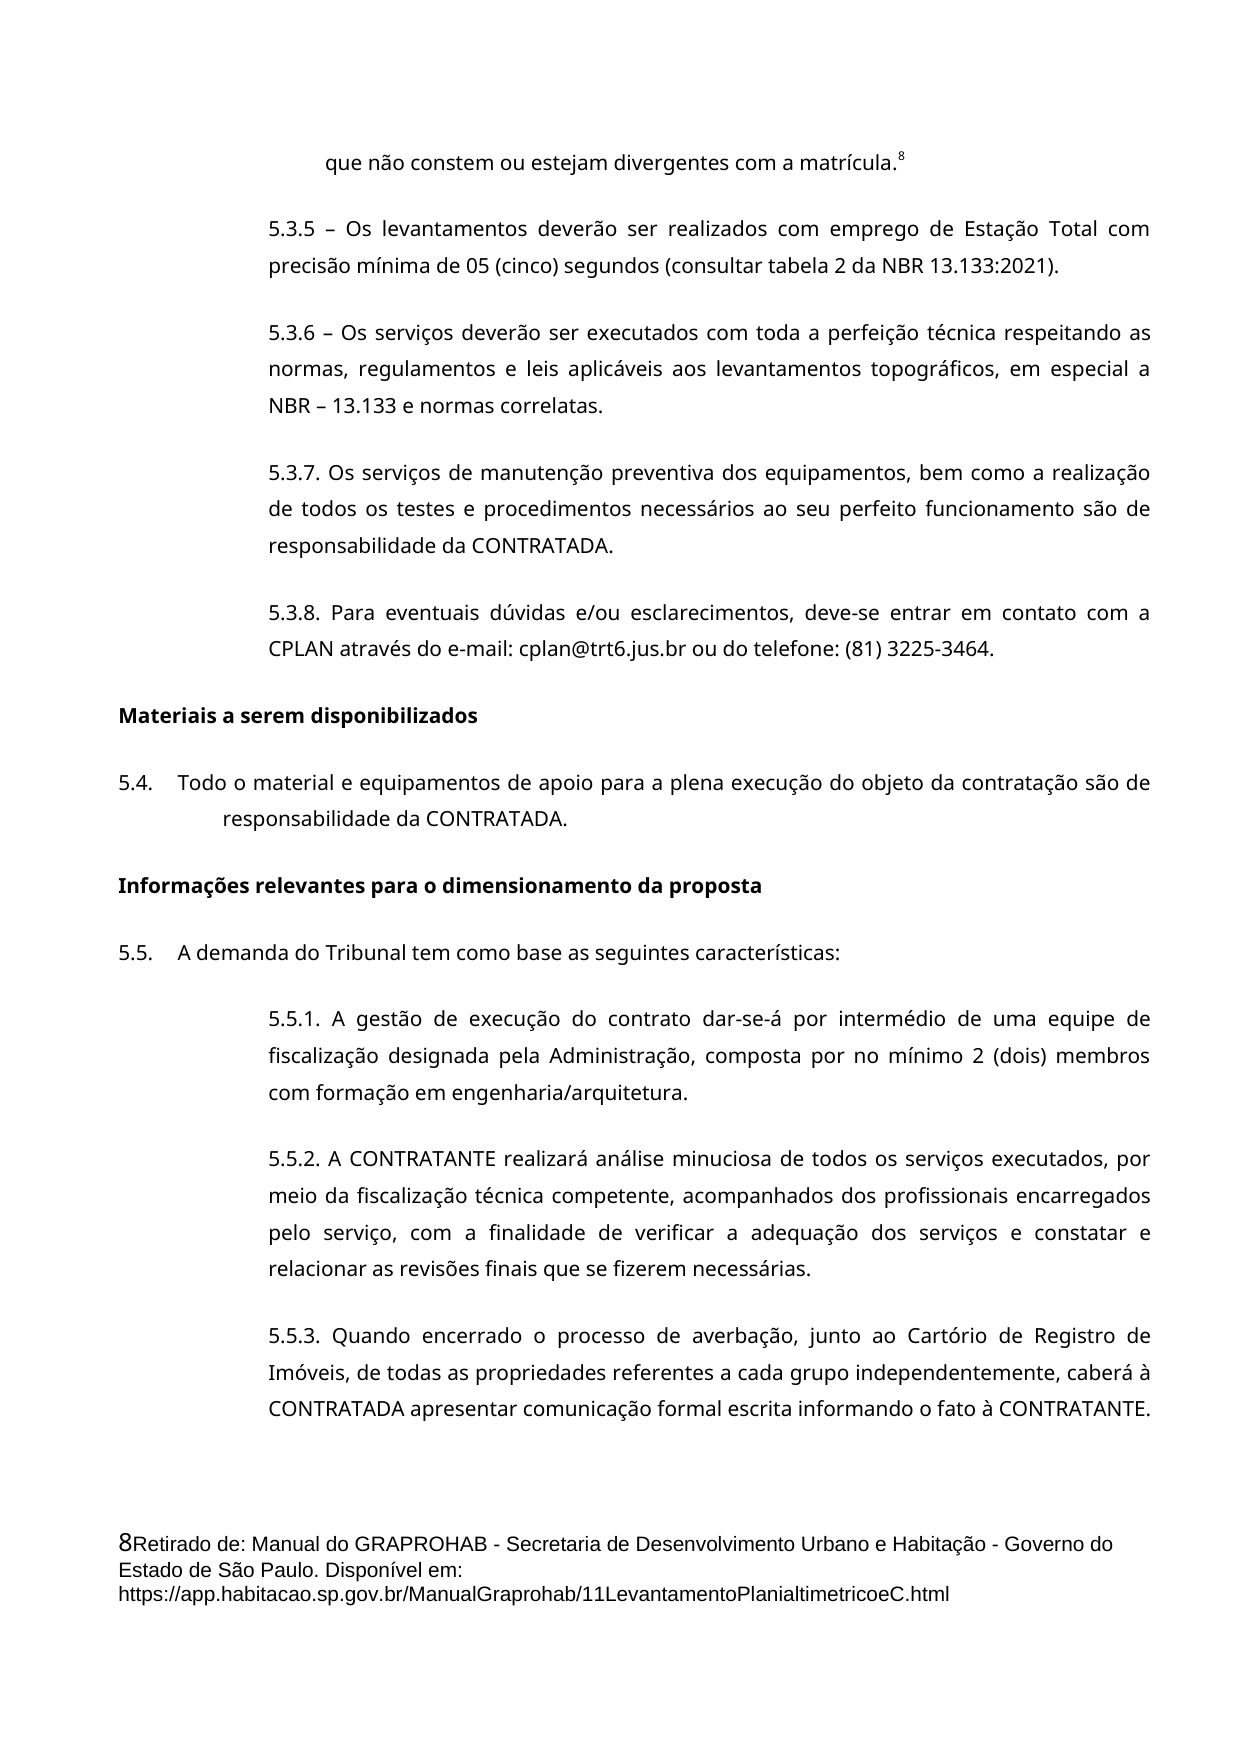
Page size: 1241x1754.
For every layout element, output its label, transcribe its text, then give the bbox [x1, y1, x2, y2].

list Todo o material e equipamentos de apoio para a plena execução do objeto da contratação são de responsabilidade da CONTRATADA. [118, 768, 1152, 833]
text Informações relevantes para o dimensionamento da proposta [118, 871, 1152, 899]
text 5.5.3. Quando encerrado o processo de averbação, junto ao Cartório de Registro de Imóveis, de todas as propriedades referentes a cada grupo independentemente, caberá à CONTRATADA apresentar comunicação formal escrita informando o fato à CONTRATANTE. [268, 1321, 1152, 1423]
text que não constem ou estejam divergentes com a matrícula. [325, 148, 1152, 176]
text 5.3.6 – Os serviços deverão ser executados com toda a perfeição técnica respeitando as normas, regulamentos e leis aplicáveis aos levantamentos topográficos, em especial a NBR – 13.133 e normas correlatas. [268, 318, 1152, 419]
text Materiais a serem disponibilizados [118, 701, 1152, 729]
text 5.5.2. A CONTRATANTE realizará análise minuciosa de todos os serviços executados, por meio da fiscalização técnica competente, acompanhados dos profissionais encarregados pelo serviço, com a finalidade de verificar a adequação dos serviços e constatar e relacionar as revisões finais que se fizerem necessárias. [268, 1144, 1152, 1283]
list A demanda do Tribunal tem como base as seguintes características: [118, 938, 1152, 966]
text 5.3.7. Os serviços de manutenção preventiva dos equipamentos, bem como a realização de todos os testes e procedimentos necessários ao seu perfeito funcionamento são de responsabilidade da CONTRATADA. [268, 458, 1152, 559]
text 5.3.5 – Os levantamentos deverão ser realizados com emprego de Estação Total com precisão mínima de 05 (cinco) segundos (consultar tabela 2 da NBR 13.133:2021). [268, 214, 1152, 279]
text 5.5.1. A gestão de execução do contrato dar-se-á por intermédio de uma equipe de fiscalização designada pela Administração, composta por no mínimo 2 (dois) membros com formação em engenharia/arquitetura. [268, 1004, 1152, 1106]
text 5.3.8. Para eventuais dúvidas e/ou esclarecimentos, deve-se entrar em contato com a CPLAN através do e-mail: cplan@trt6.jus.br ou do telefone: (81) 3225-3464. [268, 598, 1152, 663]
text Retirado de: Manual do GRAPROHAB - Secretaria de Desenvolvimento Urbano e Habitação - Governo do Estado de São Paulo. Disponível em: https://app.habitacao.sp.gov.br/ManualGraprohab/11LevantamentoPlanialtimetricoeC.html [118, 1524, 1152, 1606]
